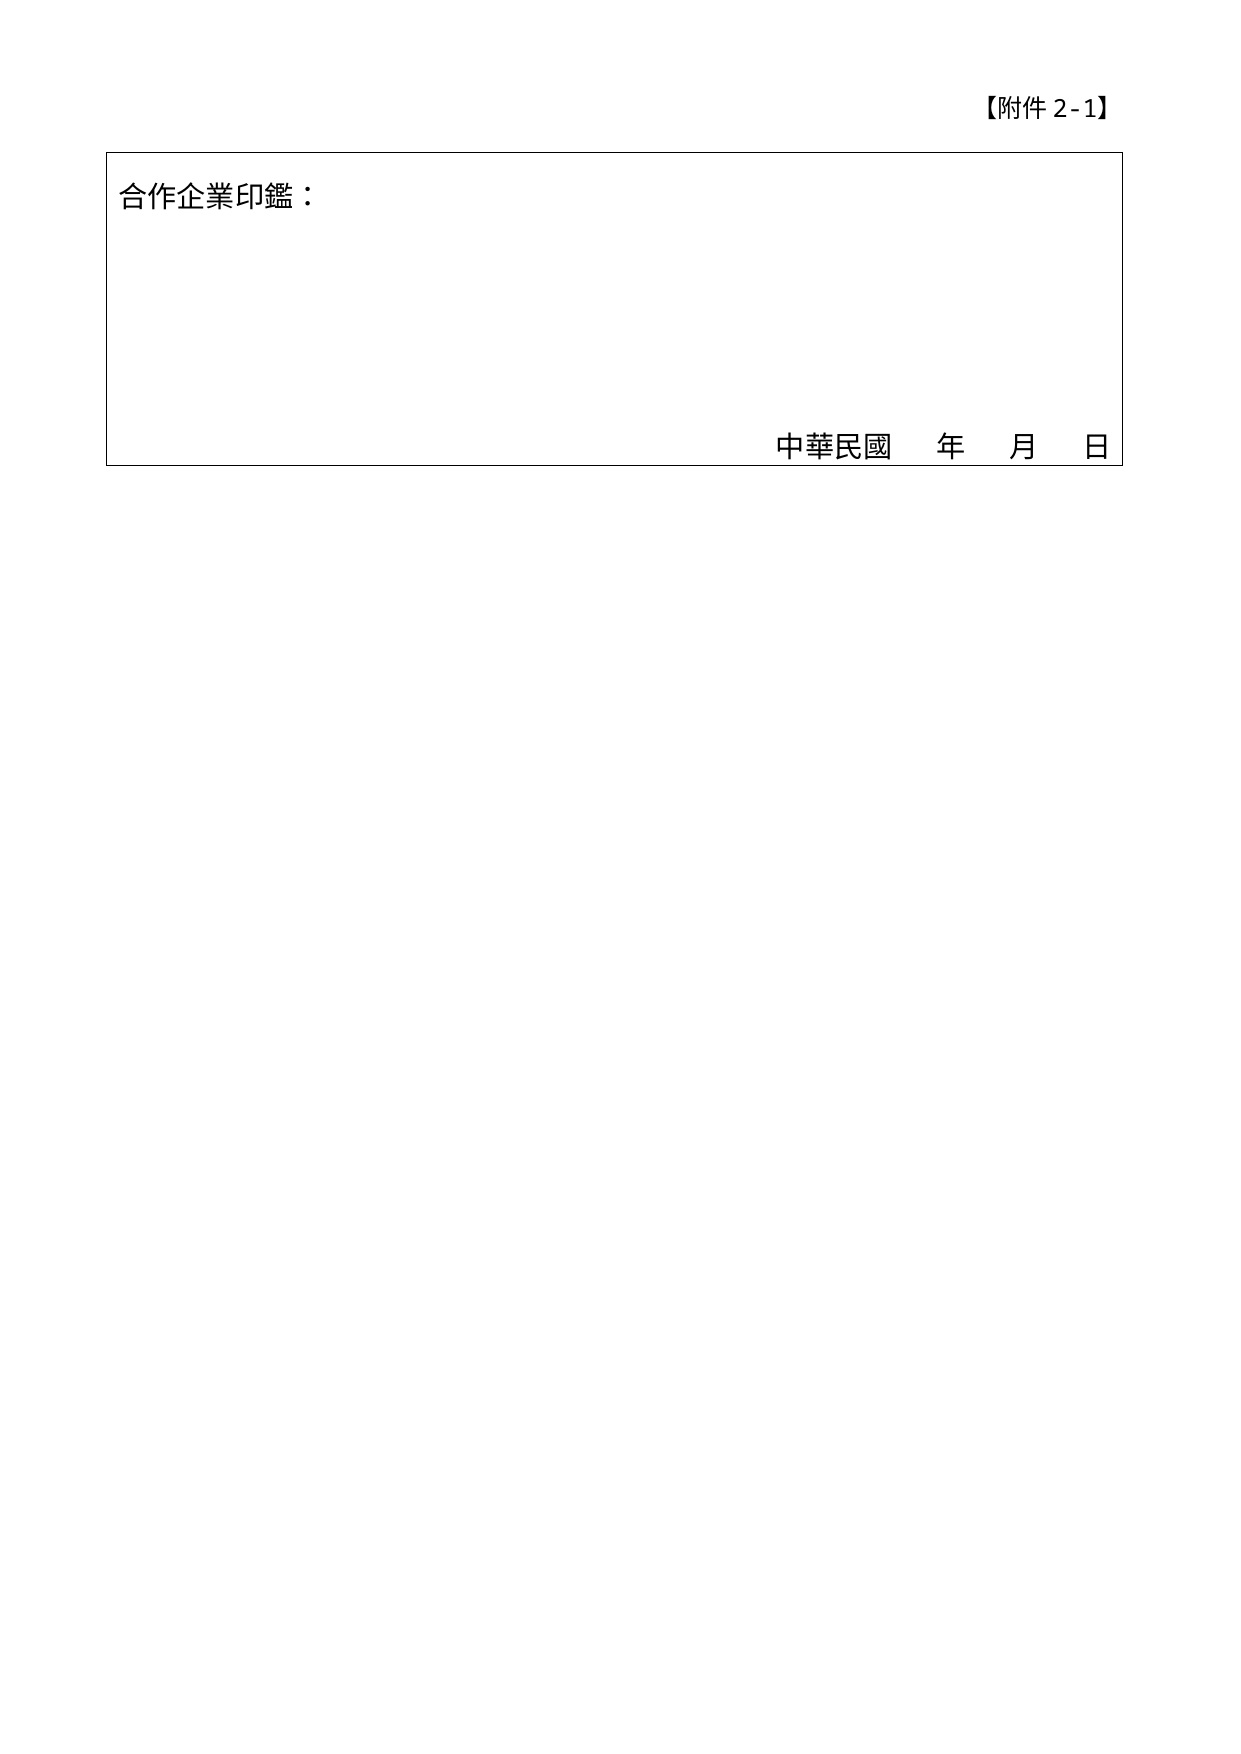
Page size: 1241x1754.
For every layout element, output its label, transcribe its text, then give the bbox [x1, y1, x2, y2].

table_header 合作企業印鑑： 中華民國 年 月 日 [107, 153, 1122, 465]
